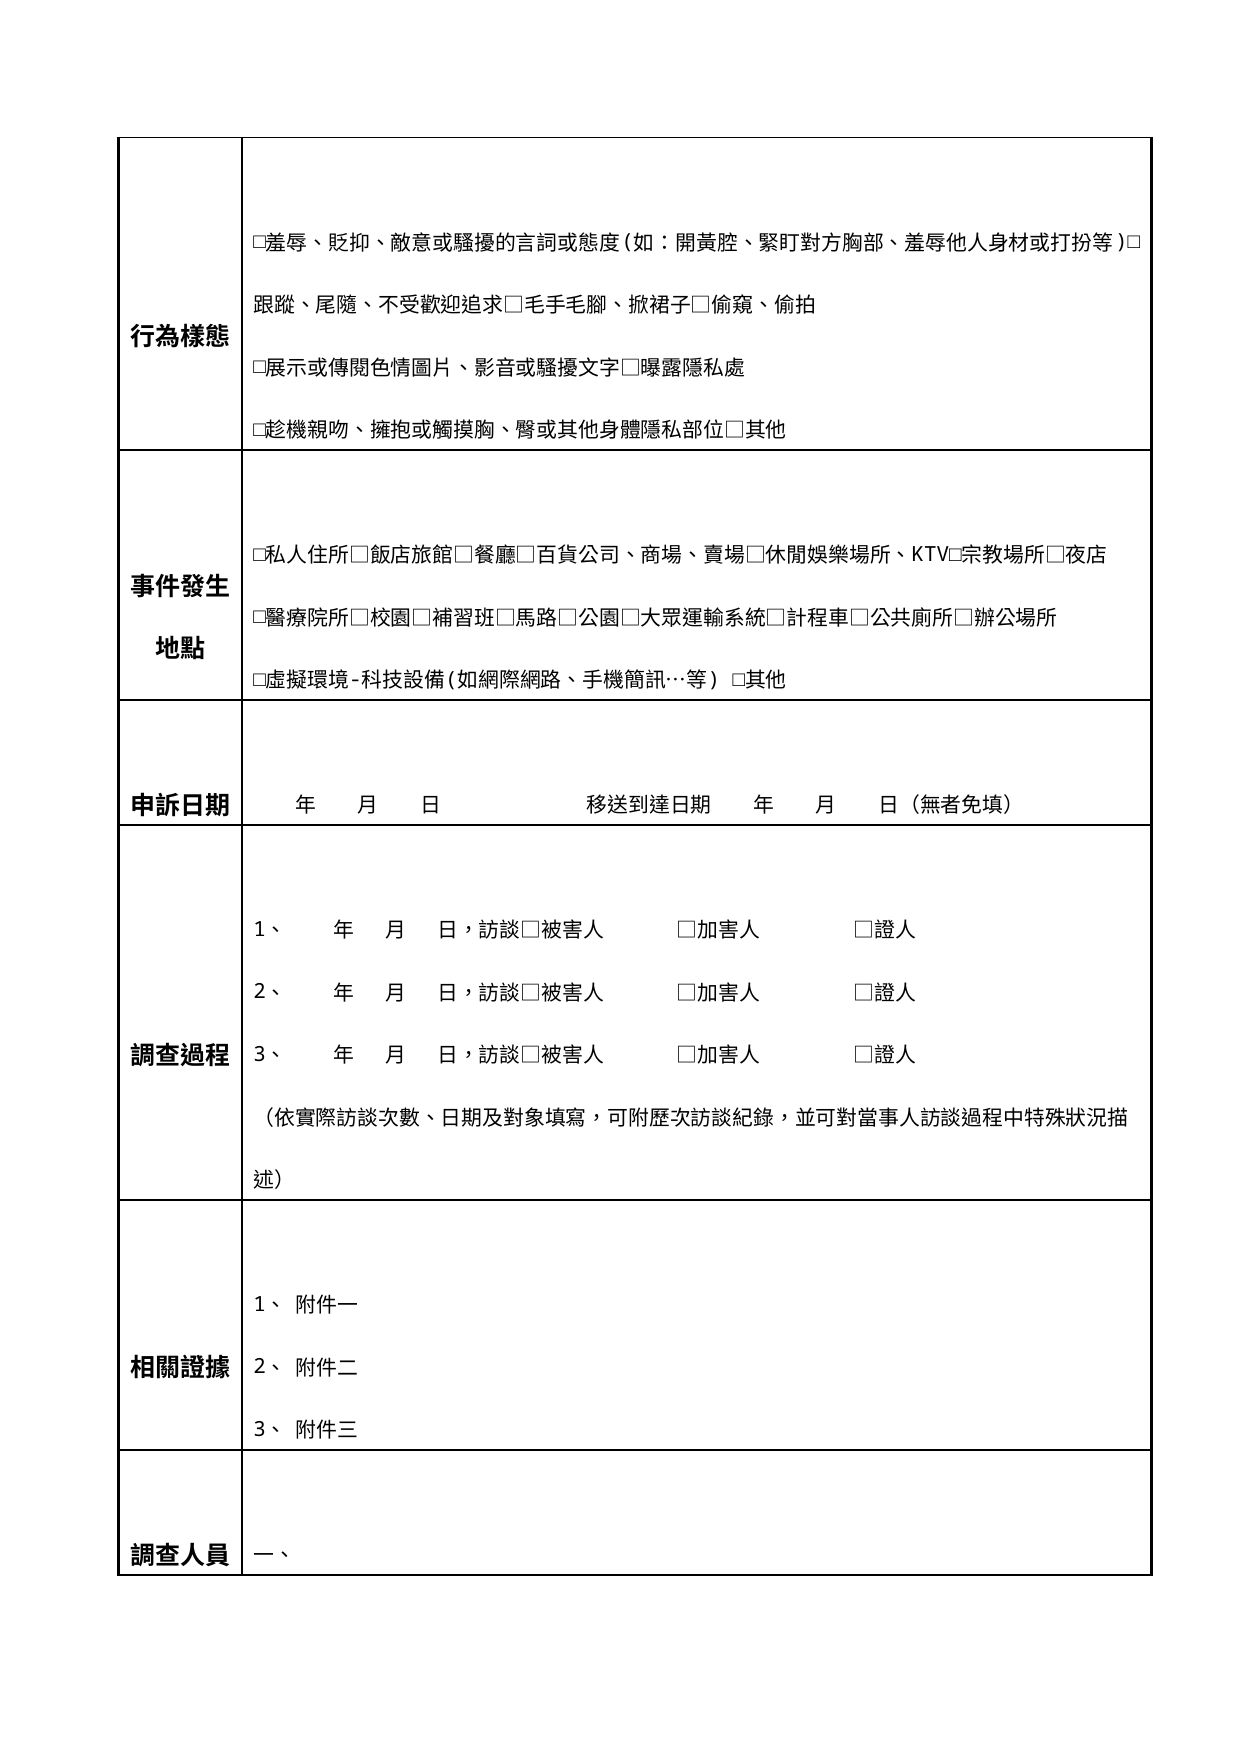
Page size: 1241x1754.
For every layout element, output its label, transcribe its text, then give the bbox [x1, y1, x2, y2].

table_cell 調查過程 [120, 826, 241, 1199]
table_cell 相關證據 [120, 1201, 241, 1449]
table_cell 附件一 附件二 附件三 [243, 1201, 1150, 1449]
table_cell 行為樣態 [120, 138, 241, 449]
table_cell □羞辱、貶抑、敵意或騷擾的言詞或態度(如：開黃腔、緊盯對方胸部、羞辱他人身材或打扮等)□跟蹤、尾隨、不受歡迎追求□毛手毛腳、掀裙子□偷窺、偷拍 □展示或傳閱色情圖片、影音或騷擾文字□曝露隱私處 □趁機親吻、擁抱或觸摸胸、臀或其他身體隱私部位□其他 [243, 138, 1150, 449]
table_cell 調查人員 [120, 1451, 241, 1574]
table_cell 一、 [243, 1451, 1150, 1574]
table_cell 年 月 日 移送到達日期 年 月 日（無者免填） [243, 701, 1150, 824]
table_cell 申訴日期 [120, 701, 241, 824]
table_cell 事件發生地點 [120, 451, 241, 699]
table_cell 年 月 日，訪談□被害人 □加害人 □證人 年 月 日，訪談□被害人 □加害人 □證人 年 月 日，訪談□被害人 □加害人 □證人 （依實際訪談次數、日期及對象填寫，可附歷次訪談紀錄，並可對當事人訪談過程中特殊狀況描述） [243, 826, 1150, 1199]
table_cell □私人住所□飯店旅館□餐廳□百貨公司、商場、賣場□休閒娛樂場所、KTV□宗教場所□夜店 □醫療院所□校園□補習班□馬路□公園□大眾運輸系統□計程車□公共廁所□辦公場所 □虛擬環境-科技設備(如網際網路、手機簡訊…等) □其他 [243, 451, 1150, 699]
